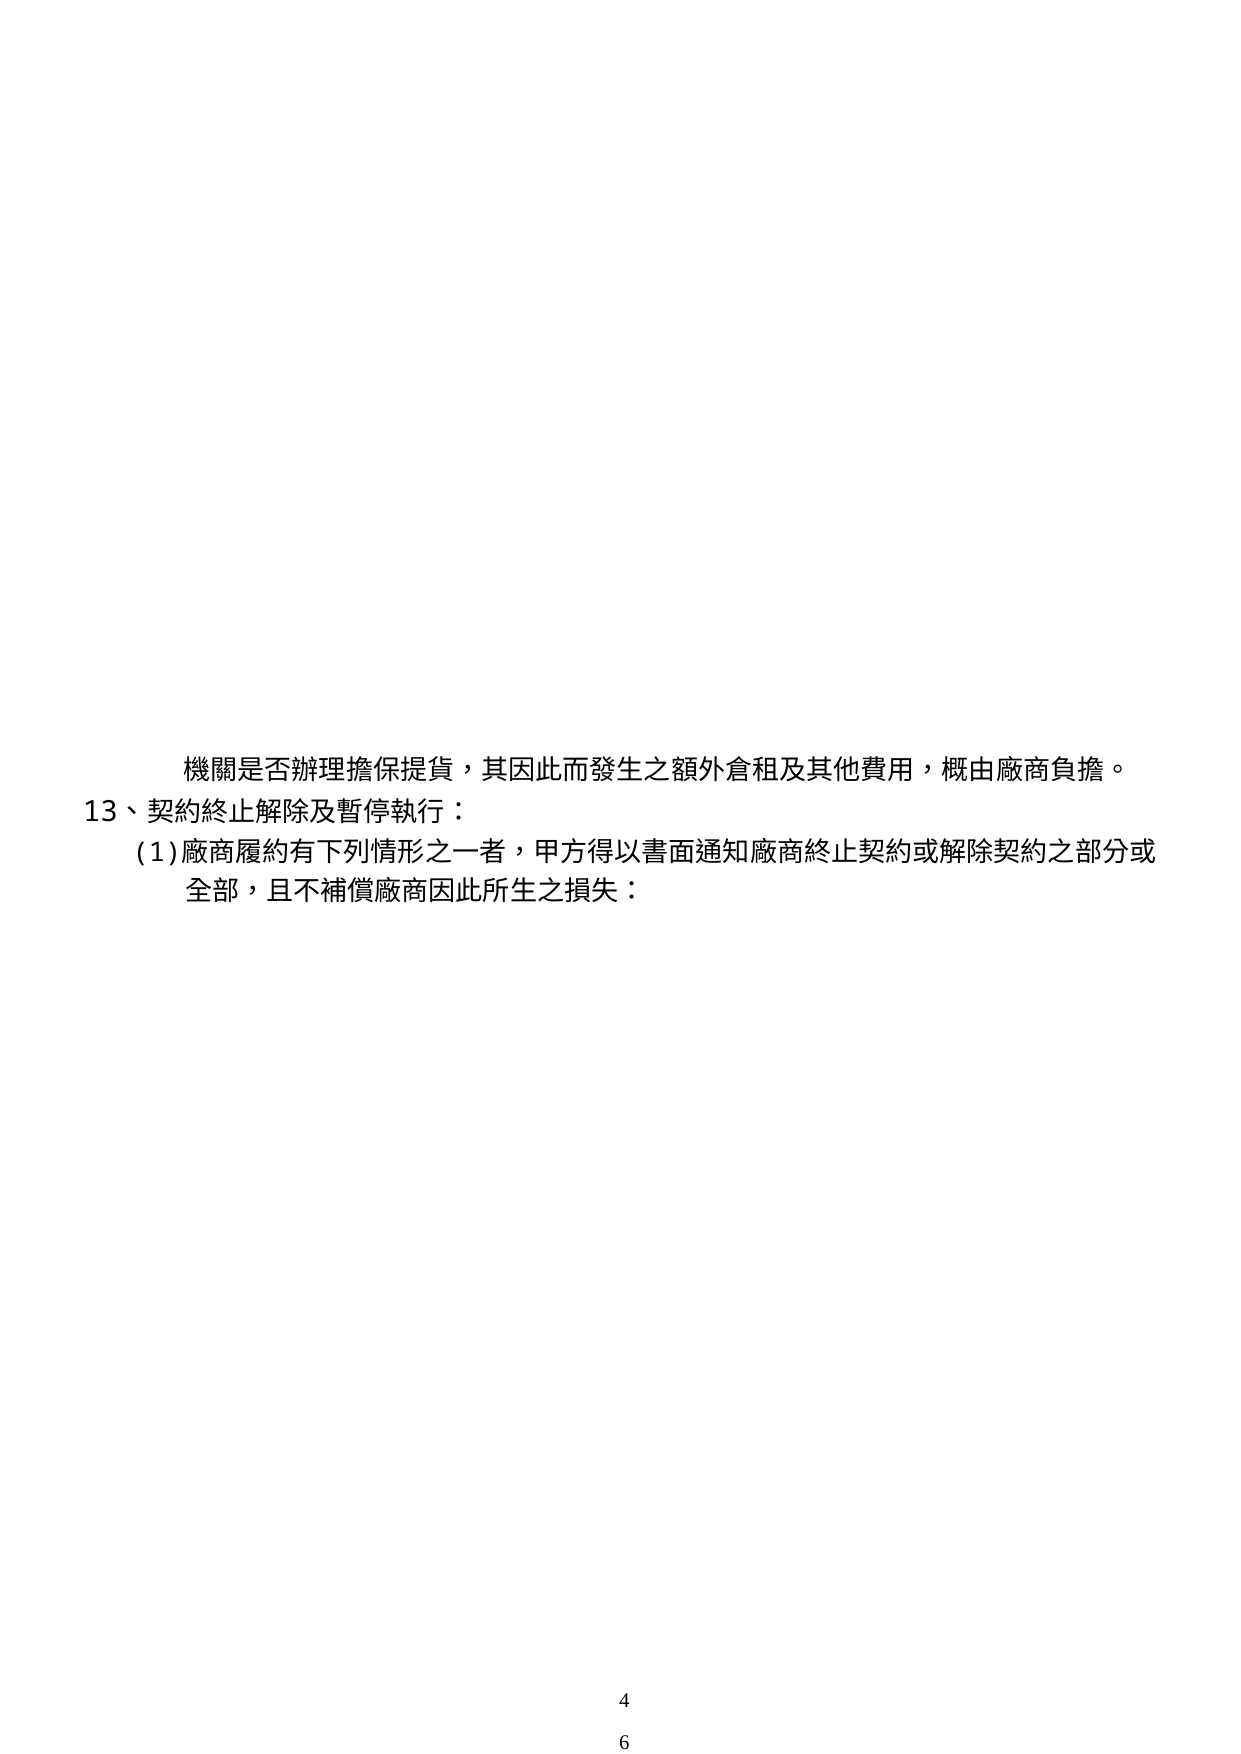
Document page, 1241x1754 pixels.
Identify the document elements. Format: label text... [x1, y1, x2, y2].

list 履約標的自中華民國境外輸入，契約允許以不可撤銷信用狀支付外國廠商契約價金，廠商遲延押匯或所提示之文件不符契約或信用狀規定，致甲方無法提貨時，不論機關是否辦理擔保提貨，其因此而發生之額外倉租及其他費用，概由廠商負擔。 [128, 748, 1157, 787]
list 廠商履約有下列情形之一者，甲方得以書面通知廠商終止契約或解除契約之部分或全部，且不補償廠商因此所生之損失： [132, 829, 1157, 908]
list 契約終止解除及暫停執行： [83, 787, 1157, 829]
